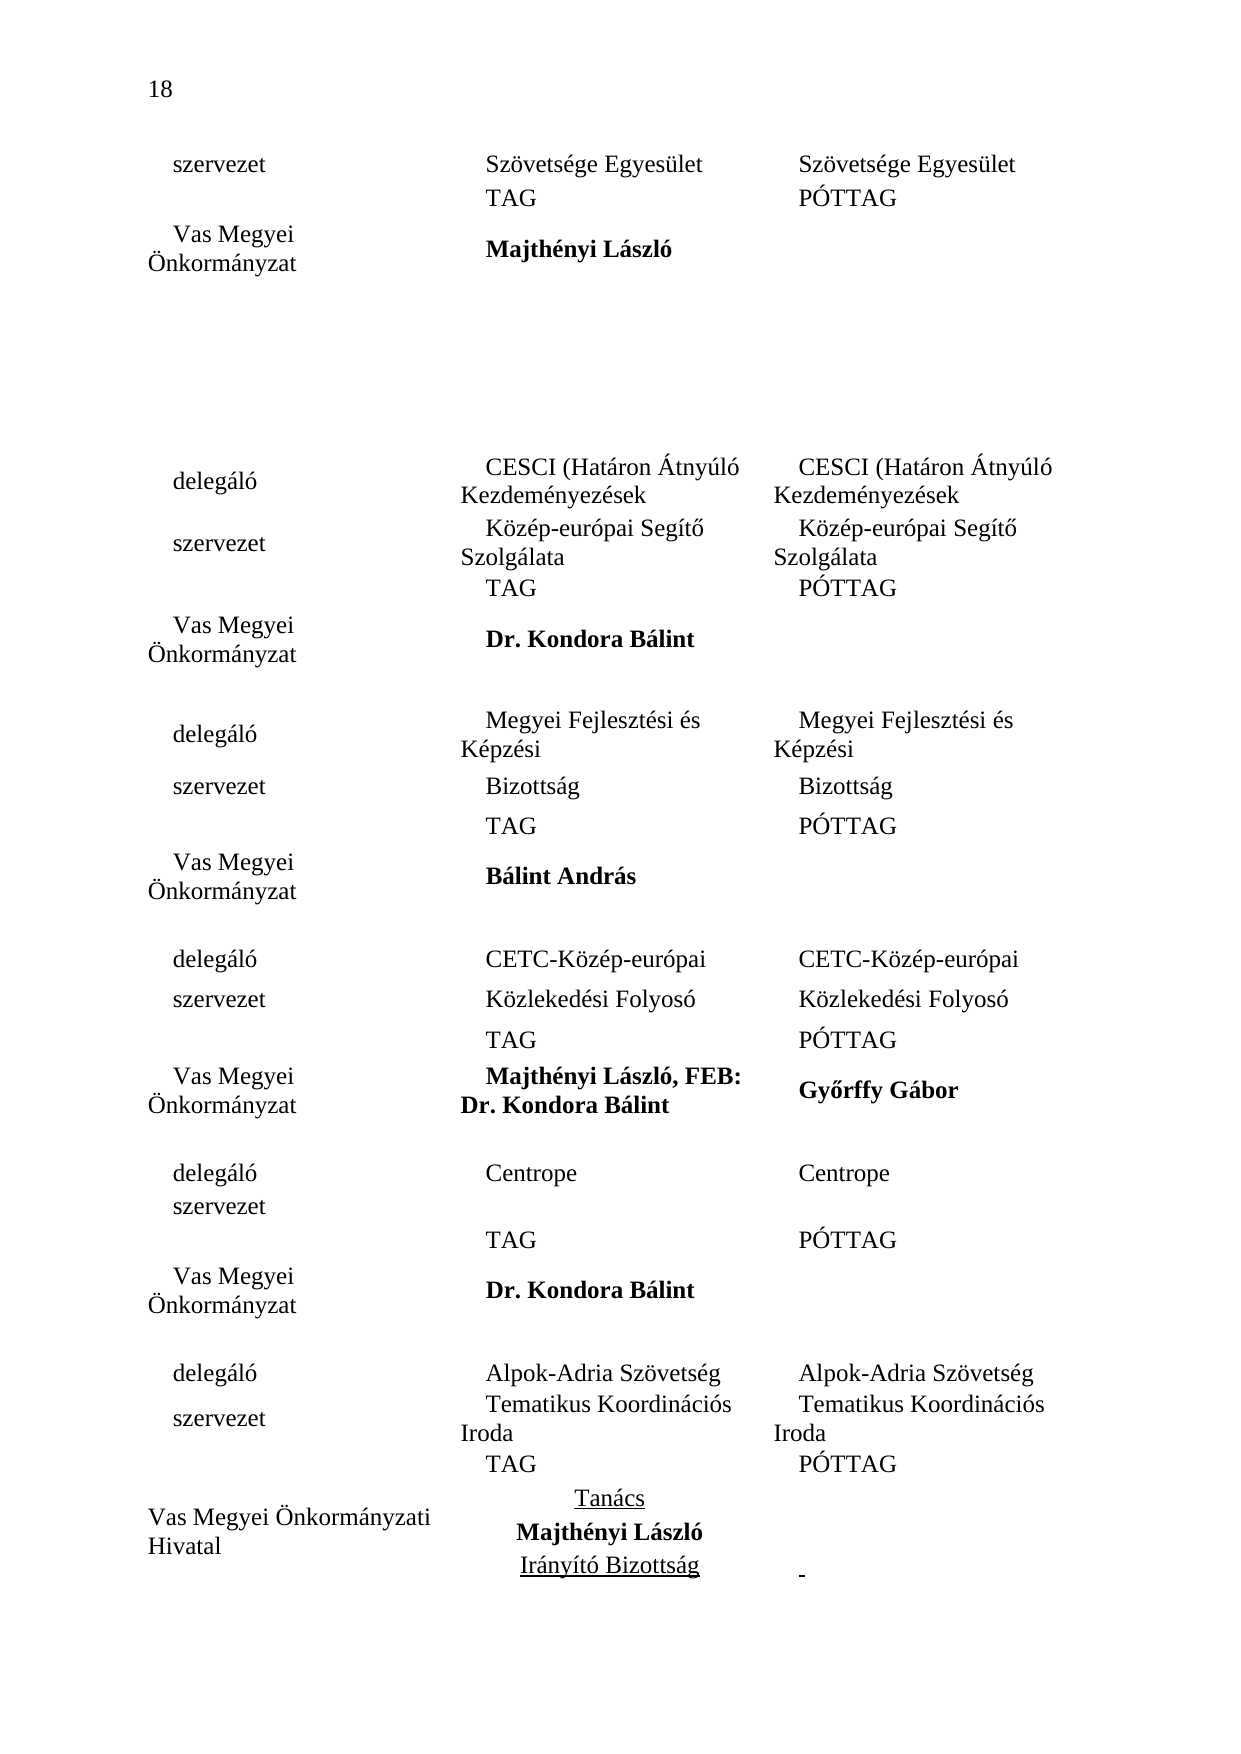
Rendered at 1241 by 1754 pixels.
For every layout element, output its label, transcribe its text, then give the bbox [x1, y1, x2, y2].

table_cell Tematikus Koordinációs Iroda [453, 1389, 766, 1447]
table_cell Bizottság [453, 763, 766, 808]
table_cell [140, 180, 453, 215]
table_cell [140, 282, 453, 315]
table_cell TAG [453, 1447, 766, 1481]
table_cell [766, 380, 1079, 413]
table_cell [766, 672, 1079, 705]
table_cell [453, 380, 766, 413]
table_cell Centrope [766, 1156, 1079, 1189]
table_cell Vas Megyei Önkormányzat [140, 215, 453, 282]
table_cell Majthényi László [453, 1514, 766, 1548]
table_cell [453, 413, 766, 448]
table_cell Vas Megyei Önkormányzati Hivatal [140, 1481, 453, 1581]
table_cell [140, 380, 453, 413]
table_cell [766, 910, 1079, 942]
table_cell Dr. Kondora Bálint [453, 605, 766, 672]
table_cell Megyei Fejlesztési és Képzési [453, 705, 766, 763]
table_cell [453, 910, 766, 942]
table_cell TAG [453, 1222, 766, 1256]
table_cell [766, 1324, 1079, 1356]
table_cell delegáló [140, 1356, 453, 1389]
table_cell TAG [453, 571, 766, 605]
table_cell Bizottság [766, 763, 1079, 808]
table_cell Győrffy Gábor [766, 1056, 1079, 1123]
table_cell [766, 282, 1079, 315]
table_cell [140, 348, 453, 380]
table_cell Megyei Fejlesztési és Képzési [766, 705, 1079, 763]
table_cell Tematikus Koordinációs Iroda [766, 1389, 1079, 1447]
table_cell [453, 1189, 766, 1222]
table_cell Vas Megyei Önkormányzat [140, 605, 453, 672]
table_cell [453, 1124, 766, 1156]
table_cell [453, 672, 766, 705]
table_cell Majthényi László, FEB: Dr. Kondora Bálint [453, 1056, 766, 1123]
table_cell PÓTTAG [766, 1222, 1079, 1256]
table_cell [140, 1124, 453, 1156]
table_cell CETC-Közép-európai [766, 942, 1079, 975]
table_cell delegáló [140, 448, 453, 513]
table_cell Szövetsége Egyesület [453, 148, 766, 180]
table_cell [766, 1514, 1079, 1548]
table_cell [766, 413, 1079, 448]
table_cell Irányító Bizottság [453, 1548, 766, 1581]
table_cell CESCI (Határon Átnyúló Kezdeményezések [766, 448, 1079, 513]
table_cell [453, 1324, 766, 1356]
table_cell PÓTTAG [766, 1022, 1079, 1056]
table_cell Dr. Kondora Bálint [453, 1256, 766, 1323]
table_cell szervezet [140, 763, 453, 808]
table_cell Szövetsége Egyesület [766, 148, 1079, 180]
table_cell Centrope [453, 1156, 766, 1189]
table_cell szervezet [140, 513, 453, 571]
table_cell Közép-európai Segítő Szolgálata [766, 513, 1079, 571]
table_cell [140, 413, 453, 448]
table_cell [140, 1324, 453, 1356]
table_cell [140, 672, 453, 705]
table_cell [766, 348, 1079, 380]
table_cell [766, 315, 1079, 348]
table_cell szervezet [140, 1189, 453, 1222]
table_cell CESCI (Határon Átnyúló Kezdeményezések [453, 448, 766, 513]
table_cell Bálint András [453, 842, 766, 909]
table_cell delegáló [140, 705, 453, 763]
table_cell szervezet [140, 975, 453, 1022]
table_cell [140, 808, 453, 842]
table_cell [766, 1256, 1079, 1323]
table_cell [140, 910, 453, 942]
table_cell CETC-Közép-európai [453, 942, 766, 975]
table_cell Tanács [453, 1481, 766, 1514]
table_cell Alpok-Adria Szövetség [766, 1356, 1079, 1389]
table_cell [766, 1481, 1079, 1514]
table_cell [453, 348, 766, 380]
table_cell PÓTTAG [766, 808, 1079, 842]
table_cell Közlekedési Folyosó [453, 975, 766, 1022]
table_cell [766, 1548, 1079, 1581]
table_cell Vas Megyei Önkormányzat [140, 1056, 453, 1123]
table_cell TAG [453, 180, 766, 215]
table_cell [453, 315, 766, 348]
table_cell [140, 1022, 453, 1056]
table_cell PÓTTAG [766, 180, 1079, 215]
table_cell Majthényi László [453, 215, 766, 282]
table_cell delegáló [140, 942, 453, 975]
table_cell [453, 282, 766, 315]
table_cell TAG [453, 1022, 766, 1056]
table_cell [766, 1124, 1079, 1156]
table_cell [766, 1189, 1079, 1222]
table_cell szervezet [140, 148, 453, 180]
table_cell TAG [453, 808, 766, 842]
table_cell PÓTTAG [766, 1447, 1079, 1481]
table_cell [140, 1447, 453, 1481]
table_cell [140, 1222, 453, 1256]
table_cell Vas Megyei Önkormányzat [140, 1256, 453, 1323]
table_cell Közlekedési Folyosó [766, 975, 1079, 1022]
table_cell [140, 315, 453, 348]
table_cell Közép-európai Segítő Szolgálata [453, 513, 766, 571]
table_cell Alpok-Adria Szövetség [453, 1356, 766, 1389]
table_cell [766, 215, 1079, 282]
table_cell szervezet [140, 1389, 453, 1447]
table_cell Vas Megyei Önkormányzat [140, 842, 453, 909]
table_cell [140, 571, 453, 605]
table_cell [766, 842, 1079, 909]
table_cell delegáló [140, 1156, 453, 1189]
table_cell PÓTTAG [766, 571, 1079, 605]
table_cell [766, 605, 1079, 672]
